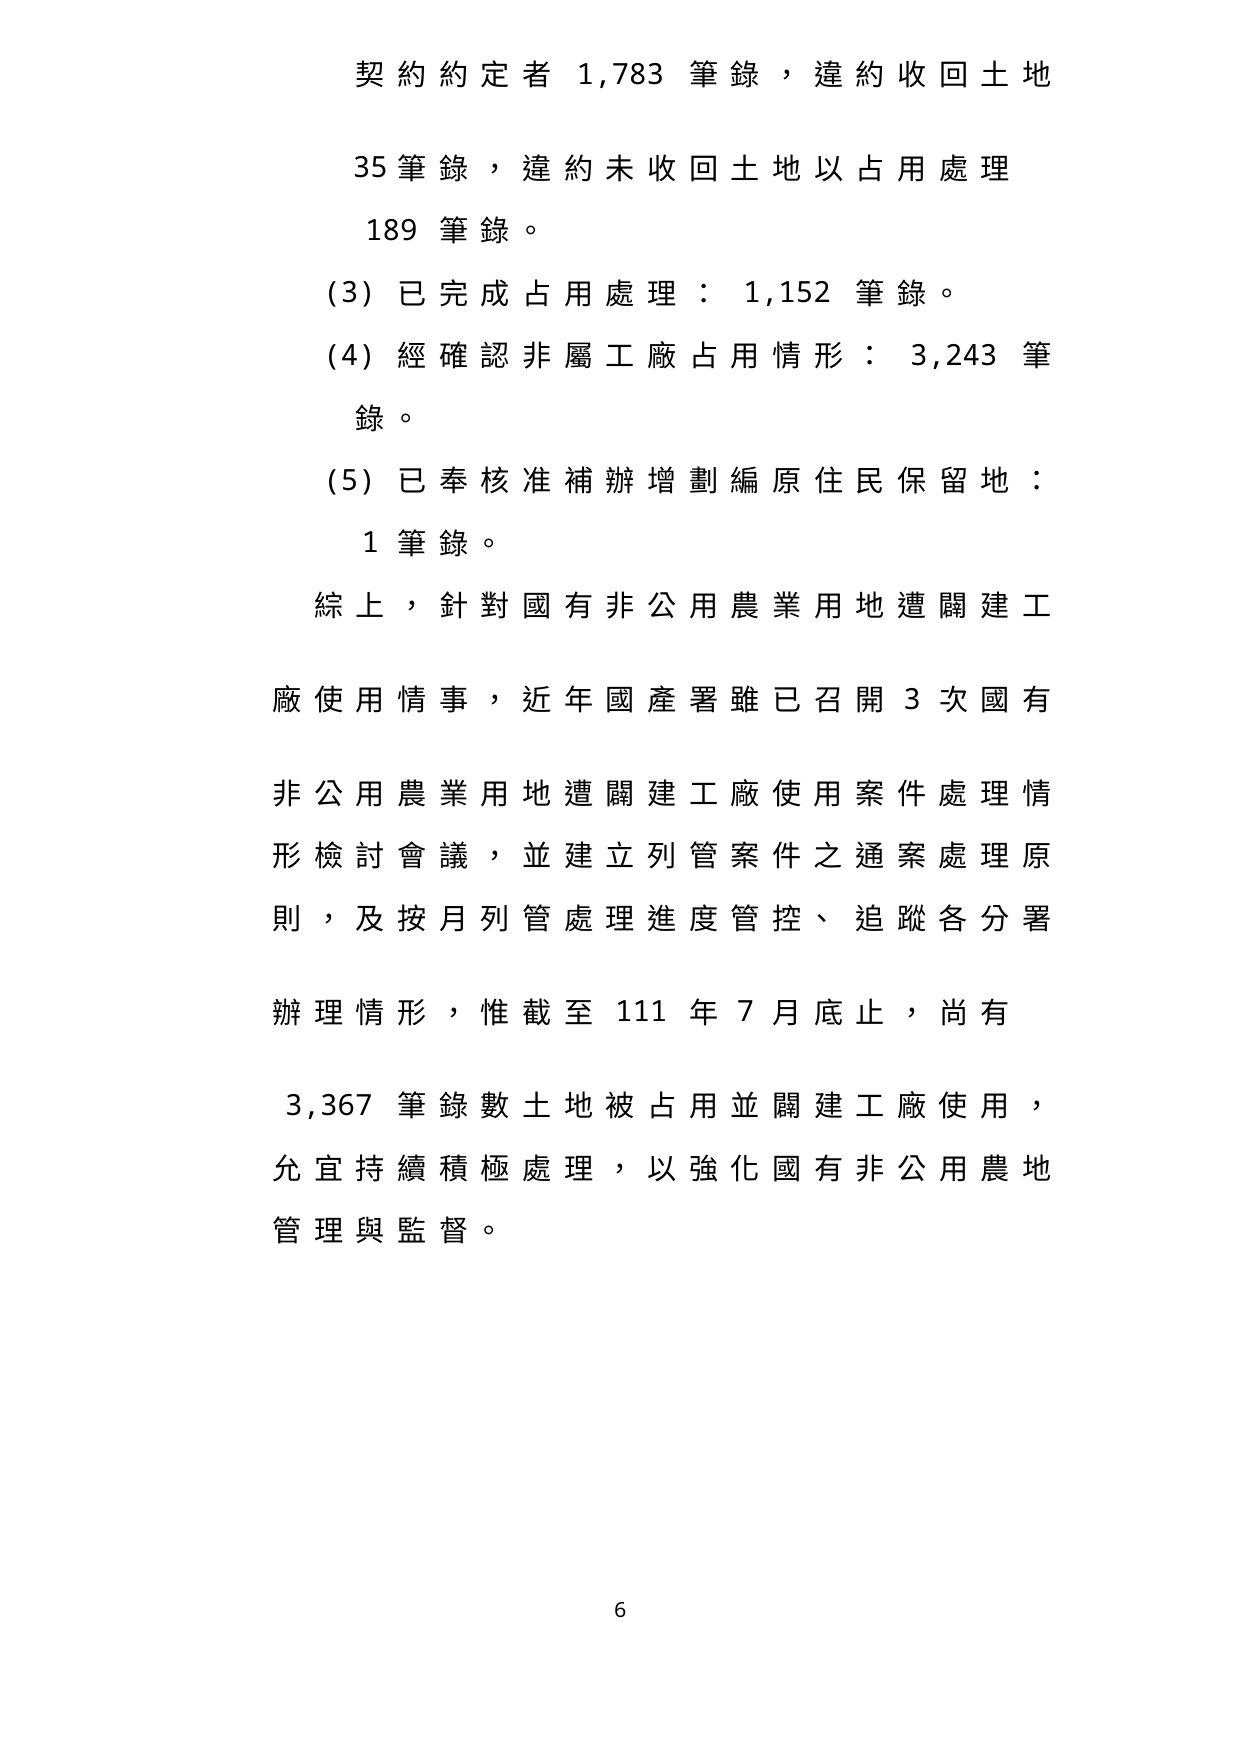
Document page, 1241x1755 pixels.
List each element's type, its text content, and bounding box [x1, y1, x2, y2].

text 綜上，針對國有非公用農業用地遭闢建工廠使用情事，近年國產署雖已召開3次國有非公用農業用地遭闢建工廠使用案件處理情形檢討會議，並建立列管案件之通案處理原則，及按月列管處理進度管控、追蹤各分署辦理情形，惟截至111年7月底止，尚有3,367筆錄數土地被占用並闢建工廠使用，允宜持續積極處理，以強化國有非公用農地管理與監督。 [242, 562, 1058, 1250]
text (5)已奉核准補辦增劃編原住民保留地：1筆錄。 [301, 437, 1058, 562]
text (4)經確認非屬工廠占用情形：3,243筆錄。 [301, 312, 1058, 437]
text 契約約定者1,783筆錄，違約收回土地35筆錄，違約未收回土地以占用處理189筆錄。 [301, 0, 1058, 250]
text (3)已完成占用處理：1,152筆錄。 [301, 250, 1058, 312]
